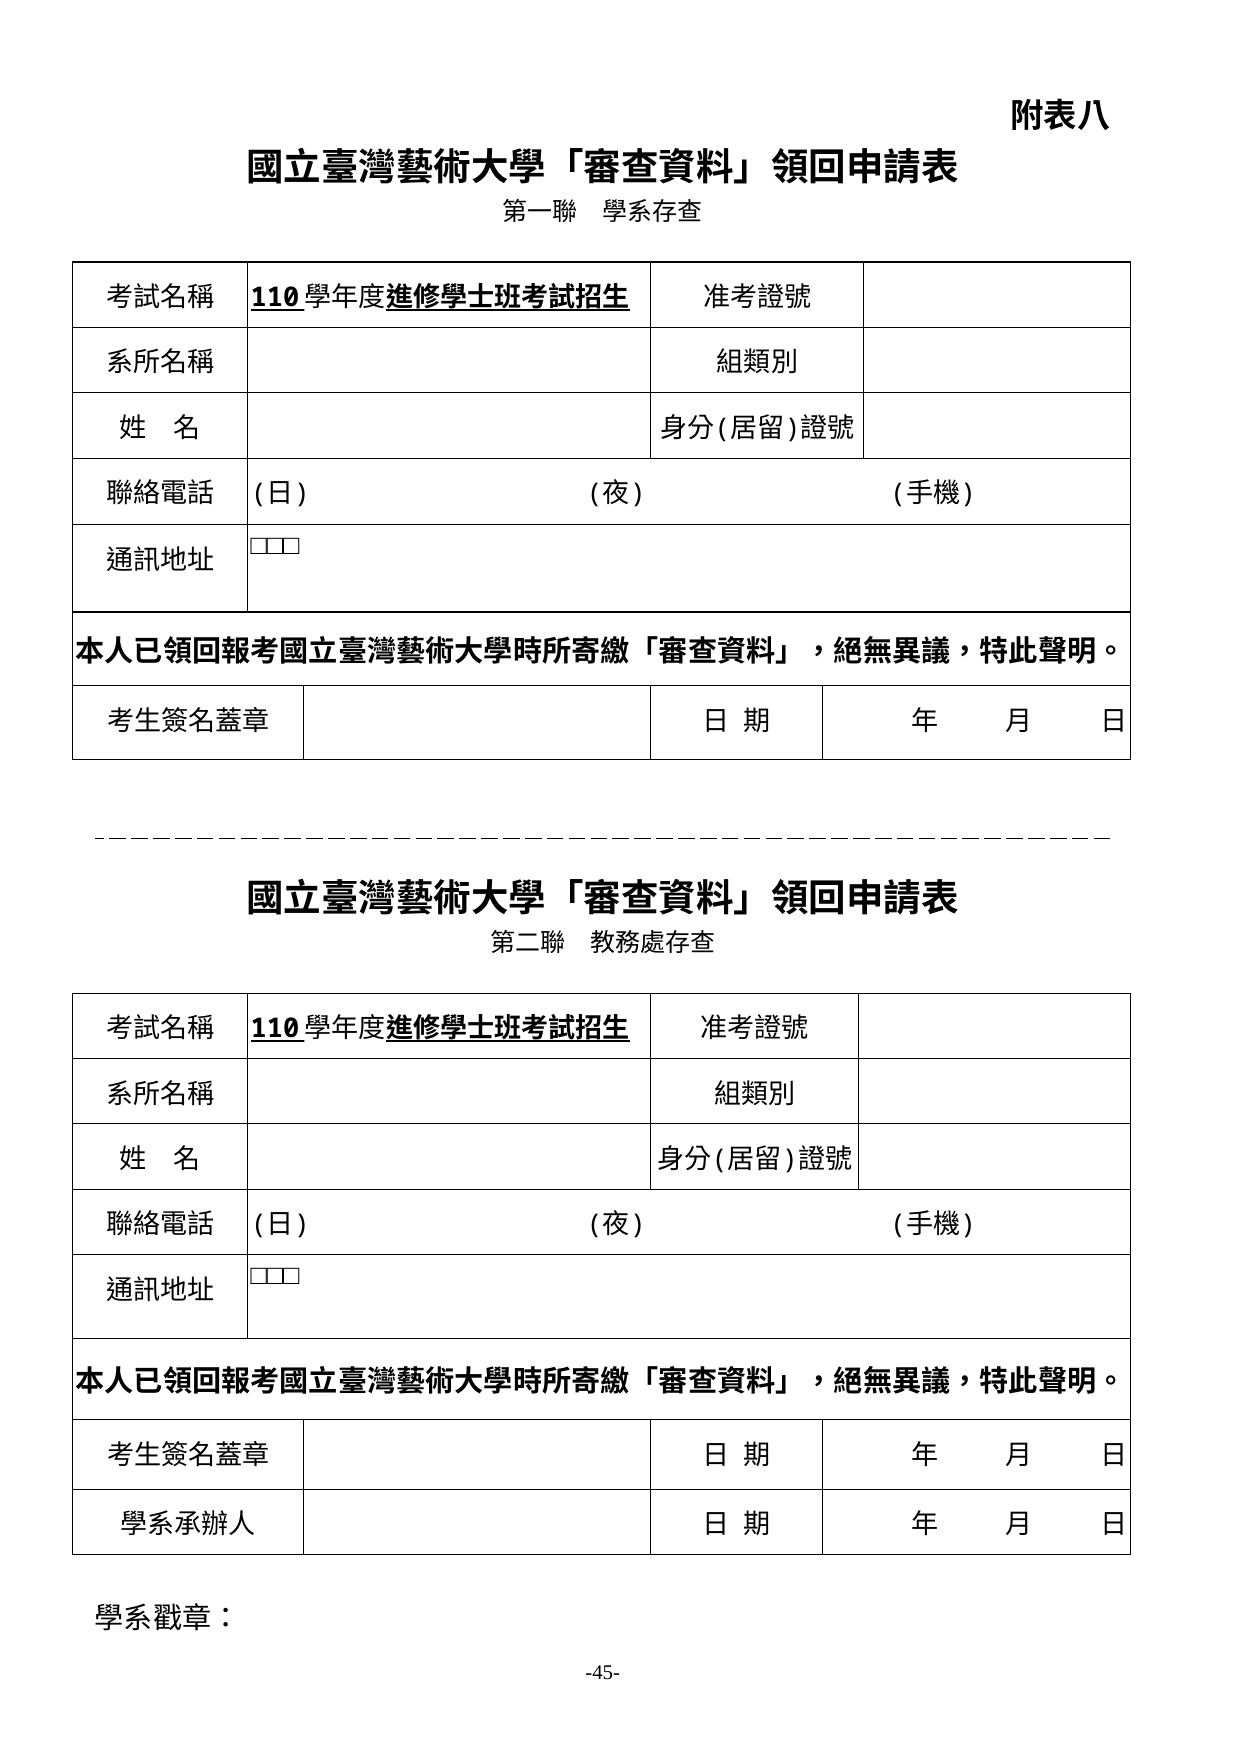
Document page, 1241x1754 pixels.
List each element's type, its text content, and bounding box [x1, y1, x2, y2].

table_cell □□□ [248, 1255, 1130, 1338]
table_cell 系所名稱 [73, 328, 247, 392]
text 附表八 [94, 89, 1110, 137]
table_header 110學年度進修學士班考試招生 [248, 994, 650, 1058]
table_cell 通訊地址 [73, 1255, 247, 1338]
table_header [859, 994, 1130, 1058]
table_cell □□□ [248, 525, 1130, 611]
table_cell (日) (夜) (手機) [248, 1190, 1130, 1254]
table_header 考試名稱 [73, 994, 247, 1058]
table_cell 聯絡電話 [73, 1190, 247, 1254]
table_cell 學系承辦人 [73, 1490, 303, 1554]
table_cell 聯絡電話 [73, 459, 247, 524]
table_cell 考生簽名蓋章 [73, 1420, 303, 1489]
table_cell 年 月 日 [823, 1420, 1130, 1489]
table_cell [248, 393, 650, 458]
table_cell 姓 名 [73, 393, 247, 458]
table_cell 本人已領回報考國立臺灣藝術大學時所寄繳「審查資料」，絕無異議，特此聲明。 [73, 613, 1130, 685]
text 國立臺灣藝術大學「審查資料」領回申請表 [94, 137, 1110, 191]
table_cell [248, 1059, 650, 1123]
table_cell [864, 393, 1130, 458]
text 國立臺灣藝術大學「審查資料」領回申請表 [94, 868, 1110, 922]
table_cell [859, 1124, 1130, 1189]
table_cell 姓 名 [73, 1124, 247, 1189]
table_cell 日 期 [651, 1490, 822, 1554]
table_header 110學年度進修學士班考試招生 [248, 263, 650, 327]
table_cell [864, 328, 1130, 392]
table_header [864, 263, 1130, 327]
table_cell [248, 1124, 650, 1189]
table_cell (日) (夜) (手機) [248, 459, 1130, 524]
table_cell 身分(居留)證號 [651, 1124, 858, 1189]
table_cell 考生簽名蓋章 [73, 686, 303, 759]
table_cell 身分(居留)證號 [651, 393, 863, 458]
table_cell 組類別 [651, 328, 863, 392]
table_cell [304, 686, 650, 759]
table_cell 通訊地址 [73, 525, 247, 611]
table_cell [304, 1420, 650, 1489]
table_header 准考證號 [651, 263, 863, 327]
table_cell 年 月 日 [823, 1490, 1130, 1554]
table_cell [304, 1490, 650, 1554]
table_cell 組類別 [651, 1059, 858, 1123]
text 學系戳章： [94, 1595, 1110, 1637]
table_cell [859, 1059, 1130, 1123]
table_header 考試名稱 [73, 263, 247, 327]
table_cell 本人已領回報考國立臺灣藝術大學時所寄繳「審查資料」，絕無異議，特此聲明。 [73, 1339, 1130, 1419]
table_cell 系所名稱 [73, 1059, 247, 1123]
text 第二聯 教務處存查 [94, 922, 1110, 993]
table_cell [248, 328, 650, 392]
table_cell 日 期 [651, 686, 822, 759]
table_cell 日 期 [651, 1420, 822, 1489]
table_header 准考證號 [651, 994, 858, 1058]
text 第一聯 學系存查 [94, 191, 1110, 261]
table_cell 年 月 日 [823, 686, 1130, 759]
